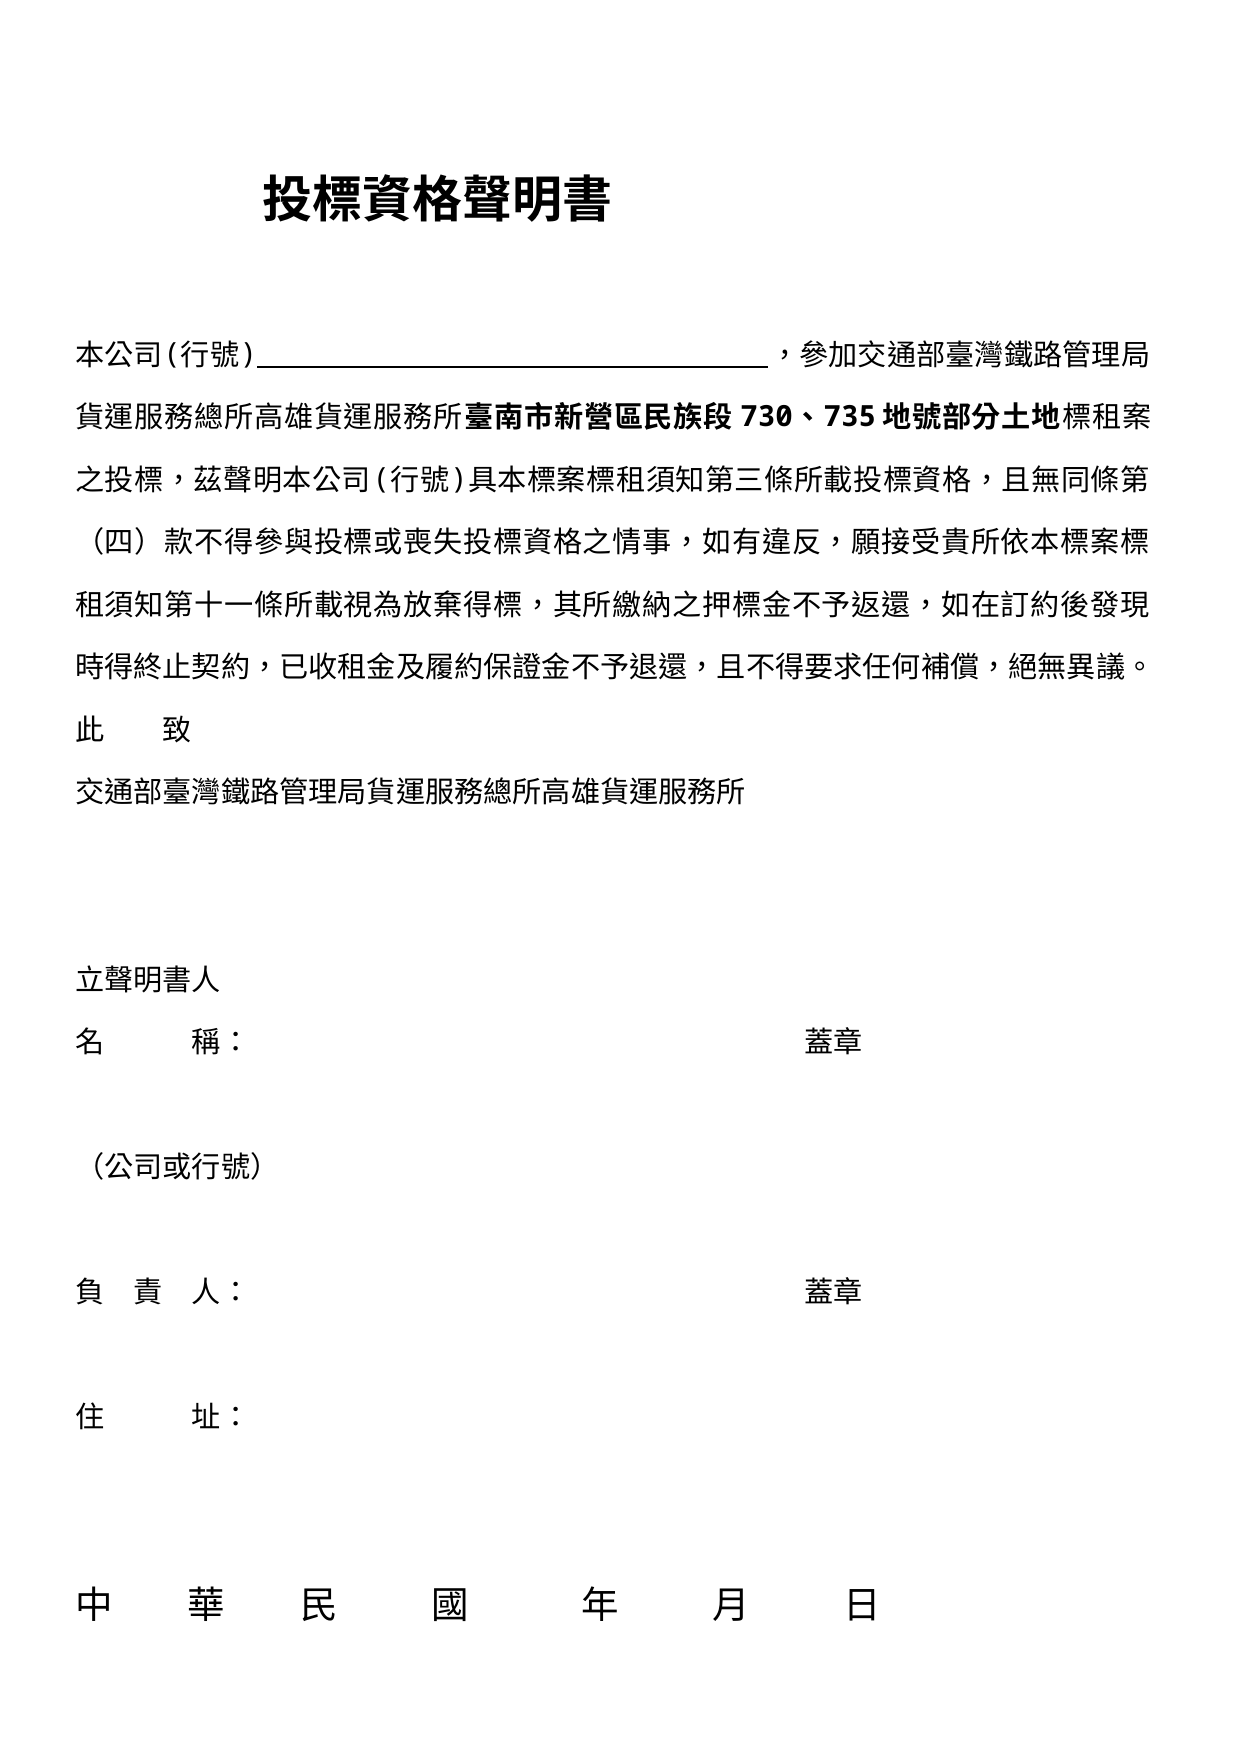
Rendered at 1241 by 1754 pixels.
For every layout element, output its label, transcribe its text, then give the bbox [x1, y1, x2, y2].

text 中 華 民 國 年 月 日 [75, 1561, 1152, 1623]
text 立聲明書人 [75, 936, 1152, 998]
text 住 址： [75, 1373, 1152, 1436]
text 投標資格聲明書 [262, 123, 964, 248]
text 本公司(行號) ，參加交通部臺灣鐵路管理局貨運服務總所高雄貨運服務所臺南市新營區民族段730、735地號部分土地標租案之投標，茲聲明本公司(行號)具本標案標租須知第三條所載投標資格，且無同條第（四）款不得參與投標或喪失投標資格之情事，如有違反，願接受貴所依本標案標租須知第十一條所載視為放棄得標，其所繳納之押標金不予返還，如在訂約後發現時得終止契約，已收租金及履約保證金不予退還，且不得要求任何補償，絕無異議。 [75, 311, 1152, 686]
text （公司或行號） [75, 1123, 1152, 1186]
text 交通部臺灣鐵路管理局貨運服務總所高雄貨運服務所 [75, 748, 1152, 811]
text 負 責 人： 蓋章 [75, 1248, 1152, 1311]
text 名 稱： 蓋章 [75, 998, 1152, 1061]
text 此 致 [75, 686, 1152, 748]
